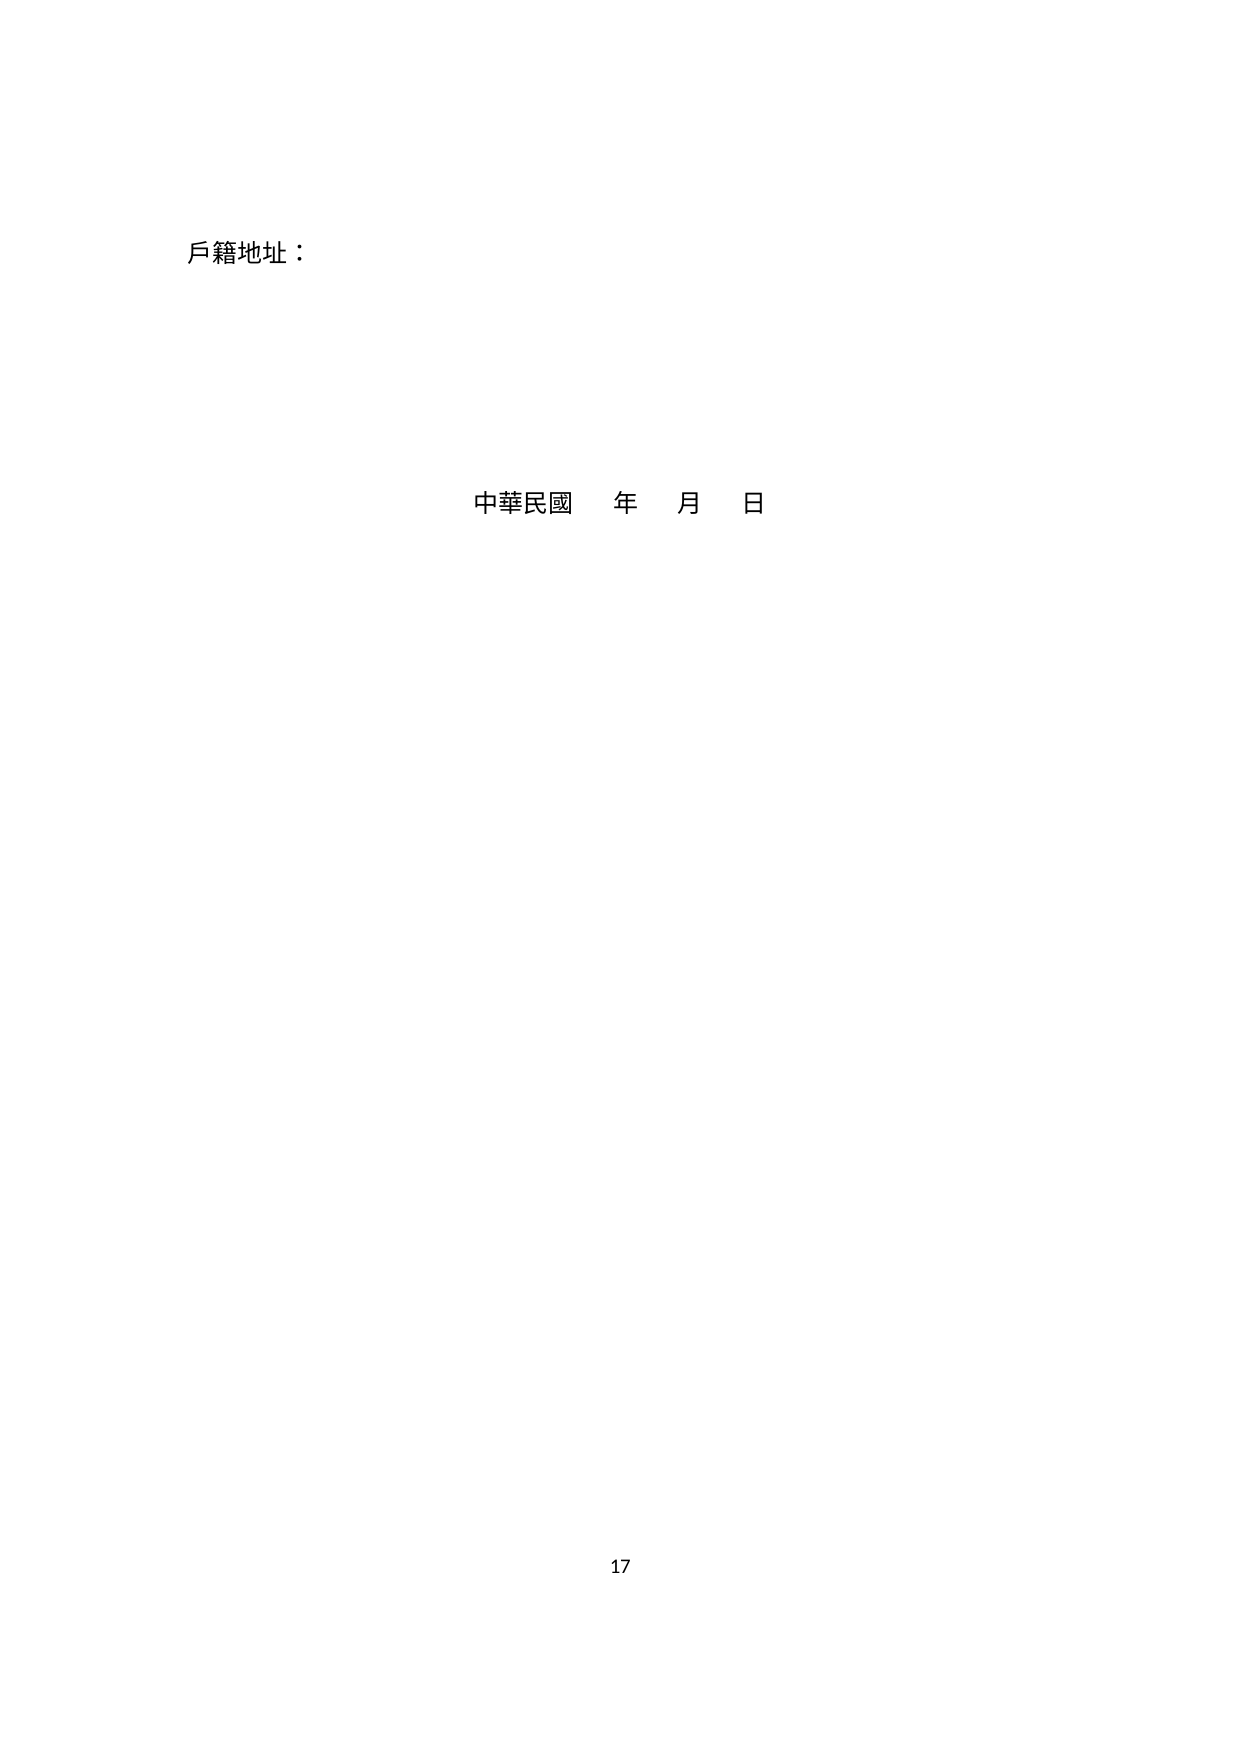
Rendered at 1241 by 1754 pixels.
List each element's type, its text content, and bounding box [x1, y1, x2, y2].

text 戶籍地址： [187, 210, 1053, 272]
text 中華民國 年 月 日 [187, 460, 1053, 522]
